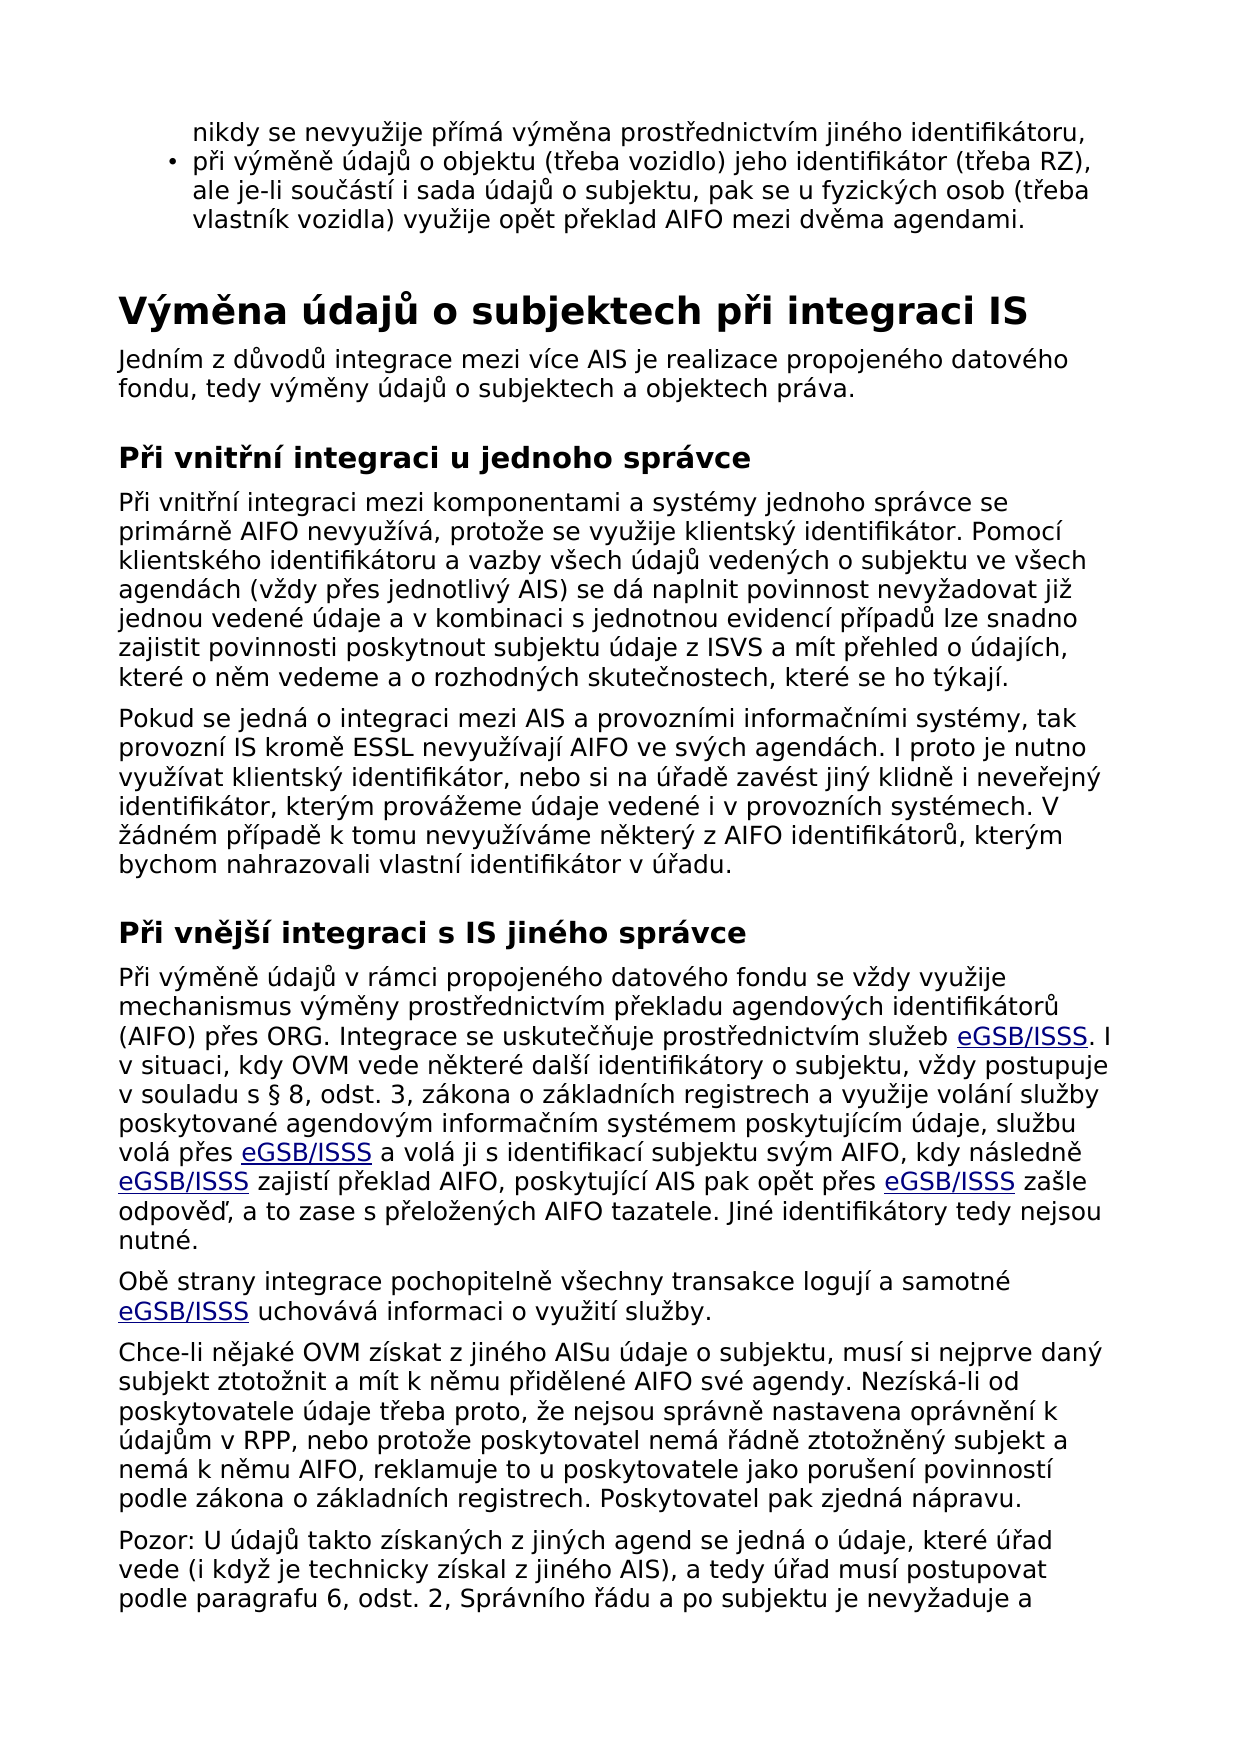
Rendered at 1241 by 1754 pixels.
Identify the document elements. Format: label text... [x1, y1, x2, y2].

text Jedním z důvodů integrace mezi více AIS je realizace propojeného datového fondu, tedy výměny údajů o subjektech a objektech práva. [118, 345, 1122, 404]
text Chce-li nějaké OVM získat z jiného AISu údaje o subjektu, musí si nejprve daný subjekt ztotožnit a mít k němu přidělené AIFO své agendy. Nezíská-li od poskytovatele údaje třeba proto, že nejsou správně nastavena oprávnění k údajům v RPP, nebo protože poskytovatel nemá řádně ztotožněný subjekt a nemá k němu AIFO, reklamuje to u poskytovatele jako porušení povinností podle zákona o základních registrech. Poskytovatel pak zjedná nápravu. [118, 1338, 1122, 1513]
list při výměně údajů o objektu (třeba vozidlo) jeho identifikátor (třeba RZ), ale je-li součástí i sada údajů o subjektu, pak se u fyzických osob (třeba vlastník vozidla) využije opět překlad AIFO mezi dvěma agendami. [177, 147, 1122, 235]
text Při výměně údajů v rámci propojeného datového fondu se vždy využije mechanismus výměny prostřednictvím překladu agendových identifikátorů (AIFO) přes ORG. Integrace se uskutečňuje prostřednictvím služeb eGSB/ISSS. I v situaci, kdy OVM vede některé další identifikátory o subjektu, vždy postupuje v souladu s § 8, odst. 3, zákona o základních registrech a využije volání služby poskytované agendovým informačním systémem poskytujícím údaje, službu volá přes eGSB/ISSS a volá ji s identifikací subjektu svým AIFO, kdy následně eGSB/ISSS zajistí překlad AIFO, poskytující AIS pak opět přes eGSB/ISSS zašle odpověď, a to zase s přeložených AIFO tazatele. Jiné identifikátory tedy nejsou nutné. [118, 963, 1122, 1255]
text Pokud se jedná o integraci mezi AIS a provozními informačními systémy, tak provozní IS kromě ESSL nevyužívají AIFO ve svých agendách. I proto je nutno využívat klientský identifikátor, nebo si na úřadě zavést jiný klidně i neveřejný identifikátor, kterým provážeme údaje vedené i v provozních systémech. V žádném případě k tomu nevyužíváme některý z AIFO identifikátorů, kterým bychom nahrazovali vlastní identifikátor v úřadu. [118, 704, 1122, 879]
list nikdy se nevyužije přímá výměna prostřednictvím jiného identifikátoru, [177, 118, 1122, 147]
subtitle Při vnější integraci s IS jiného správce [118, 917, 1122, 951]
subtitle Při vnitřní integraci u jednoho správce [118, 441, 1122, 475]
text Při vnitřní integraci mezi komponentami a systémy jednoho správce se primárně AIFO nevyužívá, protože se využije klientský identifikátor. Pomocí klientského identifikátoru a vazby všech údajů vedených o subjektu ve všech agendách (vždy přes jednotlivý AIS) se dá naplnit povinnost nevyžadovat již jednou vedené údaje a v kombinaci s jednotnou evidencí případů lze snadno zajistit povinnosti poskytnout subjektu údaje z ISVS a mít přehled o údajích, které o něm vedeme a o rozhodných skutečnostech, které se ho týkají. [118, 488, 1122, 692]
text Obě strany integrace pochopitelně všechny transakce logují a samotné eGSB/ISSS uchovává informaci o využití služby. [118, 1267, 1122, 1326]
text Pozor: U údajů takto získaných z jiných agend se jedná o údaje, které úřad vede (i když je technicky získal z jiného AIS), a tedy úřad musí postupovat podle paragrafu 6, odst. 2, Správního řádu a po subjektu je nevyžaduje a [118, 1526, 1122, 1613]
subtitle Výměna údajů o subjektech při integraci IS [118, 289, 1122, 333]
